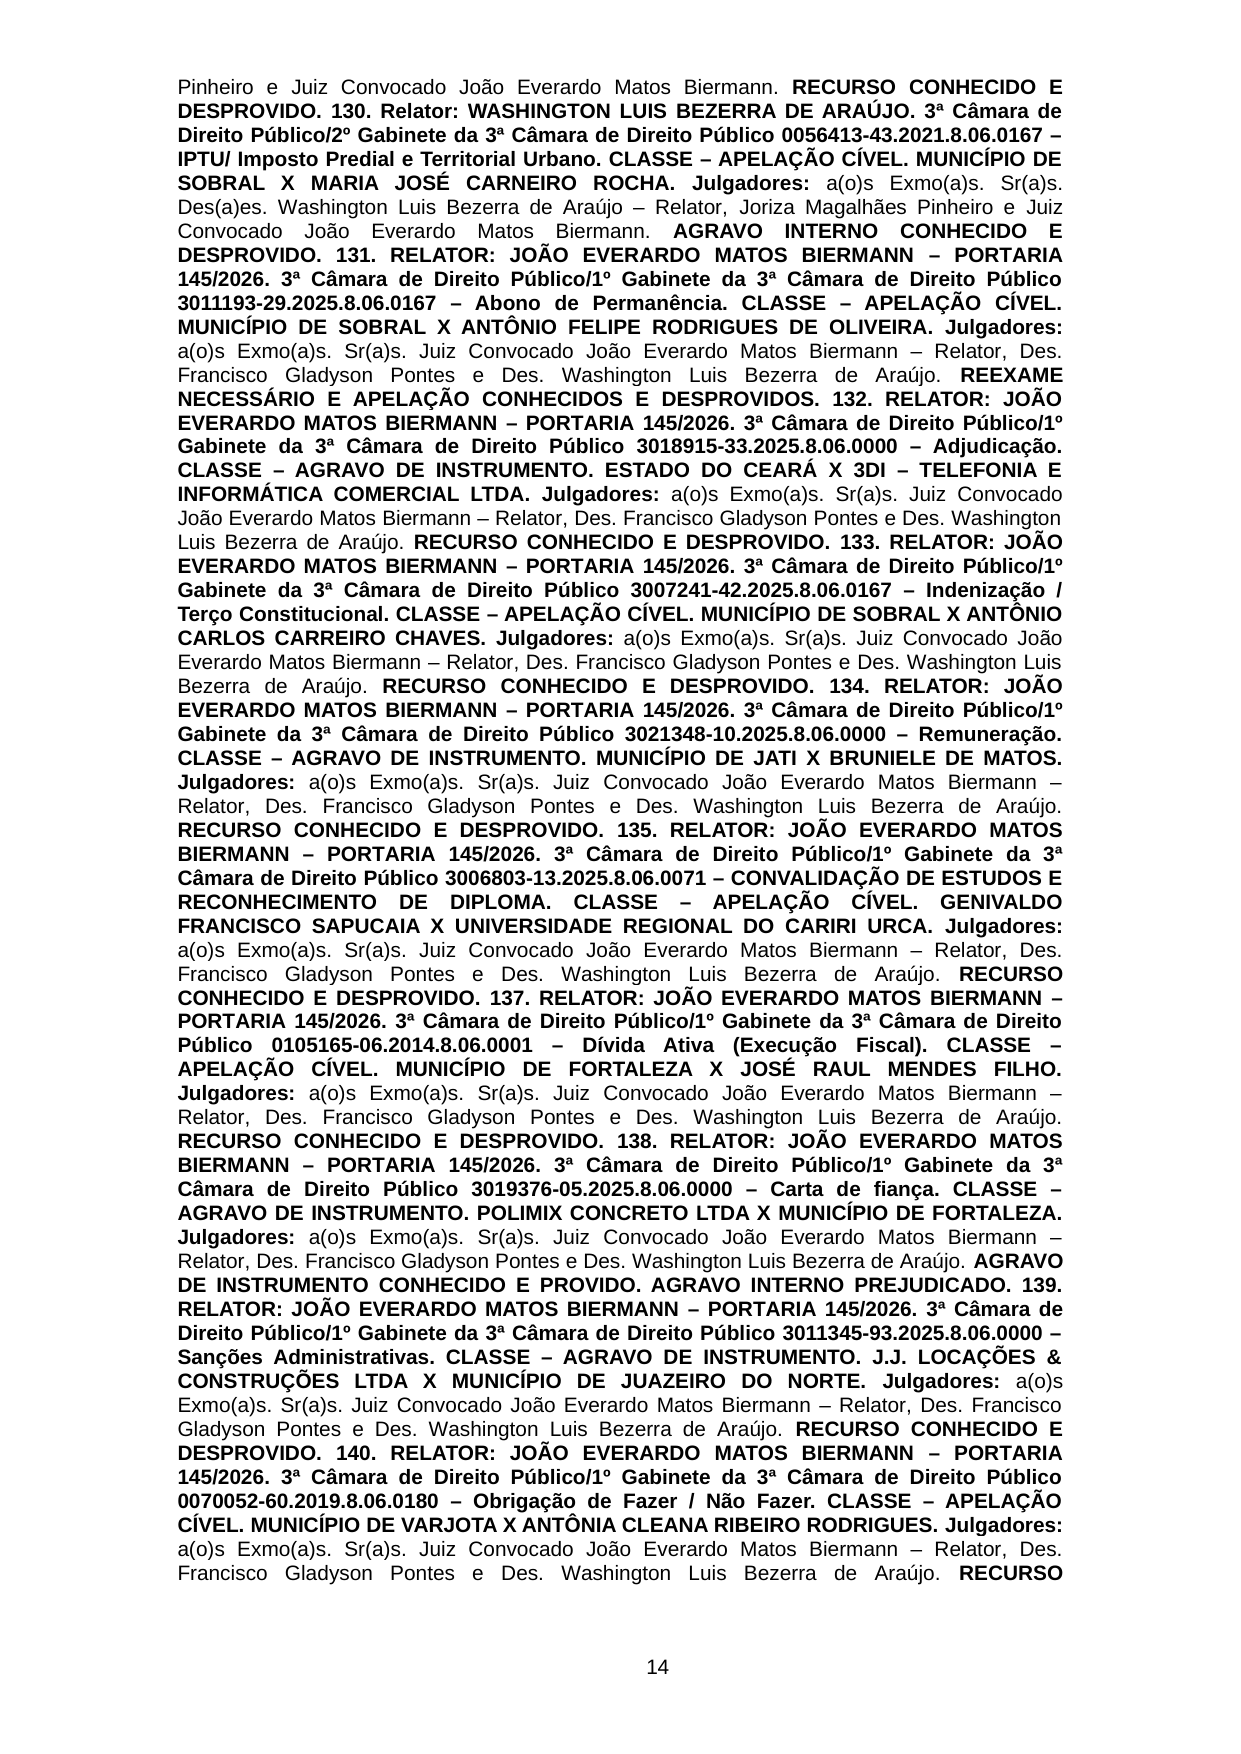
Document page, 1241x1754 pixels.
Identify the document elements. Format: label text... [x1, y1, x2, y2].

text Pinheiro e Juiz Convocado João Everardo Matos Biermann. RECURSO CONHECIDO E DESPROVIDO. 130. Relator: WASHINGTON LUIS BEZERRA DE ARAÚJO. 3ª Câmara de Direito Público/2º Gabinete da 3ª Câmara de Direito Público 0056413-43.2021.8.06.0167 – IPTU/ Imposto Predial e Territorial Urbano. CLASSE – APELAÇÃO CÍVEL. MUNICÍPIO DE SOBRAL X MARIA JOSÉ CARNEIRO ROCHA. Julgadores: a(o)s Exmo(a)s. Sr(a)s. Des(a)es. Washington Luis Bezerra de Araújo – Relator, Joriza Magalhães Pinheiro e Juiz Convocado João Everardo Matos Biermann. AGRAVO INTERNO CONHECIDO E DESPROVIDO. 131. RELATOR: JOÃO EVERARDO MATOS BIERMANN – PORTARIA 145/2026. 3ª Câmara de Direito Público/1º Gabinete da 3ª Câmara de Direito Público 3011193-29.2025.8.06.0167 – Abono de Permanência. CLASSE – APELAÇÃO CÍVEL. MUNICÍPIO DE SOBRAL X ANTÔNIO FELIPE RODRIGUES DE OLIVEIRA. Julgadores: a(o)s Exmo(a)s. Sr(a)s. Juiz Convocado João Everardo Matos Biermann – Relator, Des. Francisco Gladyson Pontes e Des. Washington Luis Bezerra de Araújo. REEXAME NECESSÁRIO E APELAÇÃO CONHECIDOS E DESPROVIDOS. 132. RELATOR: JOÃO EVERARDO MATOS BIERMANN – PORTARIA 145/2026. 3ª Câmara de Direito Público/1º Gabinete da 3ª Câmara de Direito Público 3018915-33.2025.8.06.0000 – Adjudicação. CLASSE – AGRAVO DE INSTRUMENTO. ESTADO DO CEARÁ X 3DI – TELEFONIA E INFORMÁTICA COMERCIAL LTDA. Julgadores: a(o)s Exmo(a)s. Sr(a)s. Juiz Convocado João Everardo Matos Biermann – Relator, Des. Francisco Gladyson Pontes e Des. Washington Luis Bezerra de Araújo. RECURSO CONHECIDO E DESPROVIDO. 133. RELATOR: JOÃO EVERARDO MATOS BIERMANN – PORTARIA 145/2026. 3ª Câmara de Direito Público/1º Gabinete da 3ª Câmara de Direito Público 3007241-42.2025.8.06.0167 – Indenização / Terço Constitucional. CLASSE – APELAÇÃO CÍVEL. MUNICÍPIO DE SOBRAL X ANTÔNIO CARLOS CARREIRO CHAVES. Julgadores: a(o)s Exmo(a)s. Sr(a)s. Juiz Convocado João Everardo Matos Biermann – Relator, Des. Francisco Gladyson Pontes e Des. Washington Luis Bezerra de Araújo. RECURSO CONHECIDO E DESPROVIDO. 134. RELATOR: JOÃO EVERARDO MATOS BIERMANN – PORTARIA 145/2026. 3ª Câmara de Direito Público/1º Gabinete da 3ª Câmara de Direito Público 3021348-10.2025.8.06.0000 – Remuneração. CLASSE – AGRAVO DE INSTRUMENTO. MUNICÍPIO DE JATI X BRUNIELE DE MATOS. Julgadores: a(o)s Exmo(a)s. Sr(a)s. Juiz Convocado João Everardo Matos Biermann – Relator, Des. Francisco Gladyson Pontes e Des. Washington Luis Bezerra de Araújo. RECURSO CONHECIDO E DESPROVIDO. 135. RELATOR: JOÃO EVERARDO MATOS BIERMANN – PORTARIA 145/2026. 3ª Câmara de Direito Público/1º Gabinete da 3ª Câmara de Direito Público 3006803-13.2025.8.06.0071 – CONVALIDAÇÃO DE ESTUDOS E RECONHECIMENTO DE DIPLOMA. CLASSE – APELAÇÃO CÍVEL. GENIVALDO FRANCISCO SAPUCAIA X UNIVERSIDADE REGIONAL DO CARIRI URCA. Julgadores: a(o)s Exmo(a)s. Sr(a)s. Juiz Convocado João Everardo Matos Biermann – Relator, Des. Francisco Gladyson Pontes e Des. Washington Luis Bezerra de Araújo. RECURSO CONHECIDO E DESPROVIDO. 137. RELATOR: JOÃO EVERARDO MATOS BIERMANN – PORTARIA 145/2026. 3ª Câmara de Direito Público/1º Gabinete da 3ª Câmara de Direito Público 0105165-06.2014.8.06.0001 – Dívida Ativa (Execução Fiscal). CLASSE – APELAÇÃO CÍVEL. MUNICÍPIO DE FORTALEZA X JOSÉ RAUL MENDES FILHO. Julgadores: a(o)s Exmo(a)s. Sr(a)s. Juiz Convocado João Everardo Matos Biermann – Relator, Des. Francisco Gladyson Pontes e Des. Washington Luis Bezerra de Araújo. RECURSO CONHECIDO E DESPROVIDO. 138. RELATOR: JOÃO EVERARDO MATOS BIERMANN – PORTARIA 145/2026. 3ª Câmara de Direito Público/1º Gabinete da 3ª Câmara de Direito Público 3019376-05.2025.8.06.0000 – Carta de fiança. CLASSE – AGRAVO DE INSTRUMENTO. POLIMIX CONCRETO LTDA X MUNICÍPIO DE FORTALEZA. Julgadores: a(o)s Exmo(a)s. Sr(a)s. Juiz Convocado João Everardo Matos Biermann – Relator, Des. Francisco Gladyson Pontes e Des. Washington Luis Bezerra de Araújo. AGRAVO DE INSTRUMENTO CONHECIDO E PROVIDO. AGRAVO INTERNO PREJUDICADO. 139. RELATOR: JOÃO EVERARDO MATOS BIERMANN – PORTARIA 145/2026. 3ª Câmara de Direito Público/1º Gabinete da 3ª Câmara de Direito Público 3011345-93.2025.8.06.0000 – Sanções Administrativas. CLASSE – AGRAVO DE INSTRUMENTO. J.J. LOCAÇÕES & CONSTRUÇÕES LTDA X MUNICÍPIO DE JUAZEIRO DO NORTE. Julgadores: a(o)s Exmo(a)s. Sr(a)s. Juiz Convocado João Everardo Matos Biermann – Relator, Des. Francisco Gladyson Pontes e Des. Washington Luis Bezerra de Araújo. RECURSO CONHECIDO E DESPROVIDO. 140. RELATOR: JOÃO EVERARDO MATOS BIERMANN – PORTARIA 145/2026. 3ª Câmara de Direito Público/1º Gabinete da 3ª Câmara de Direito Público 0070052-60.2019.8.06.0180 – Obrigação de Fazer / Não Fazer. CLASSE – APELAÇÃO CÍVEL. MUNICÍPIO DE VARJOTA X ANTÔNIA CLEANA RIBEIRO RODRIGUES. Julgadores: a(o)s Exmo(a)s. Sr(a)s. Juiz Convocado João Everardo Matos Biermann – Relator, Des. Francisco Gladyson Pontes e Des. Washington Luis Bezerra de Araújo. RECURSO [177, 75, 1063, 1584]
